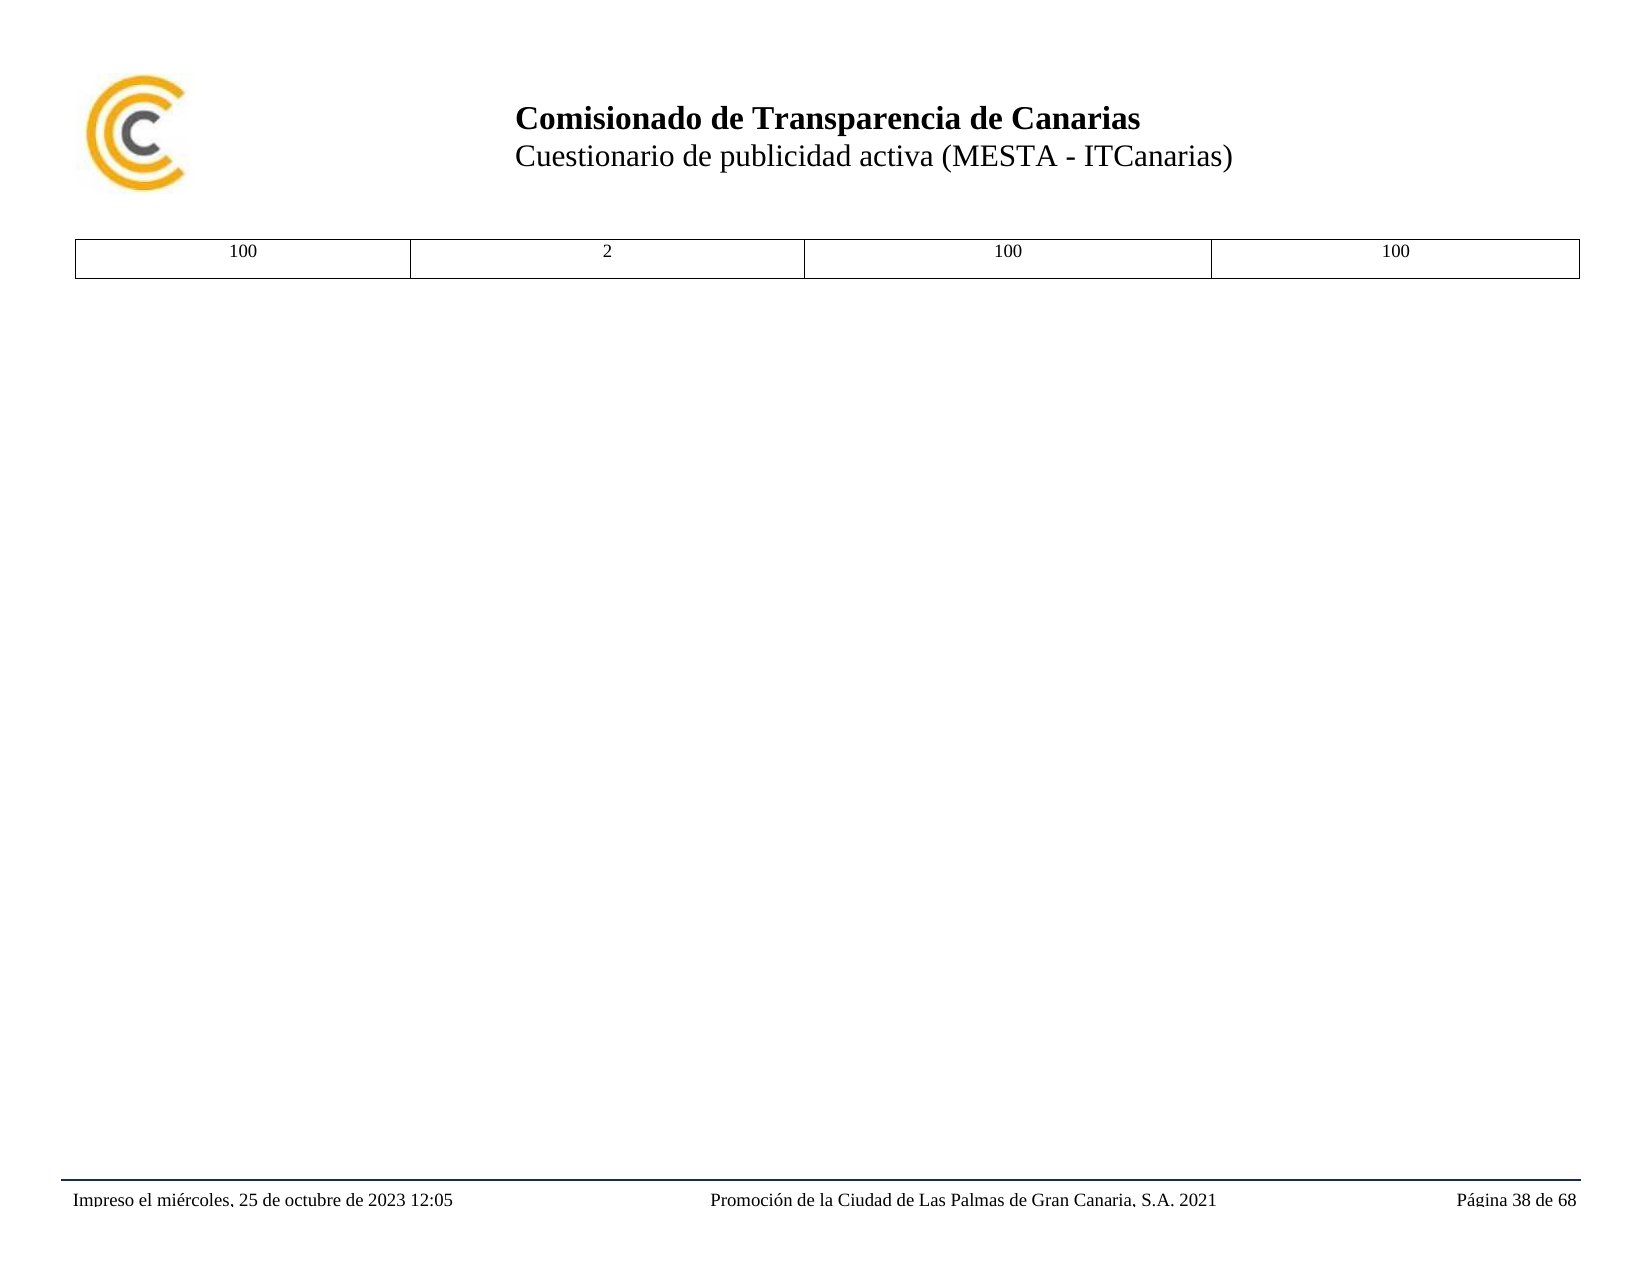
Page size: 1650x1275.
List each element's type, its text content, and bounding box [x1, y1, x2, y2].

table_cell 100 [805, 240, 1211, 278]
table_cell 100 [76, 240, 410, 278]
table_cell 2 [411, 240, 804, 278]
table_cell 100 [1212, 240, 1579, 278]
